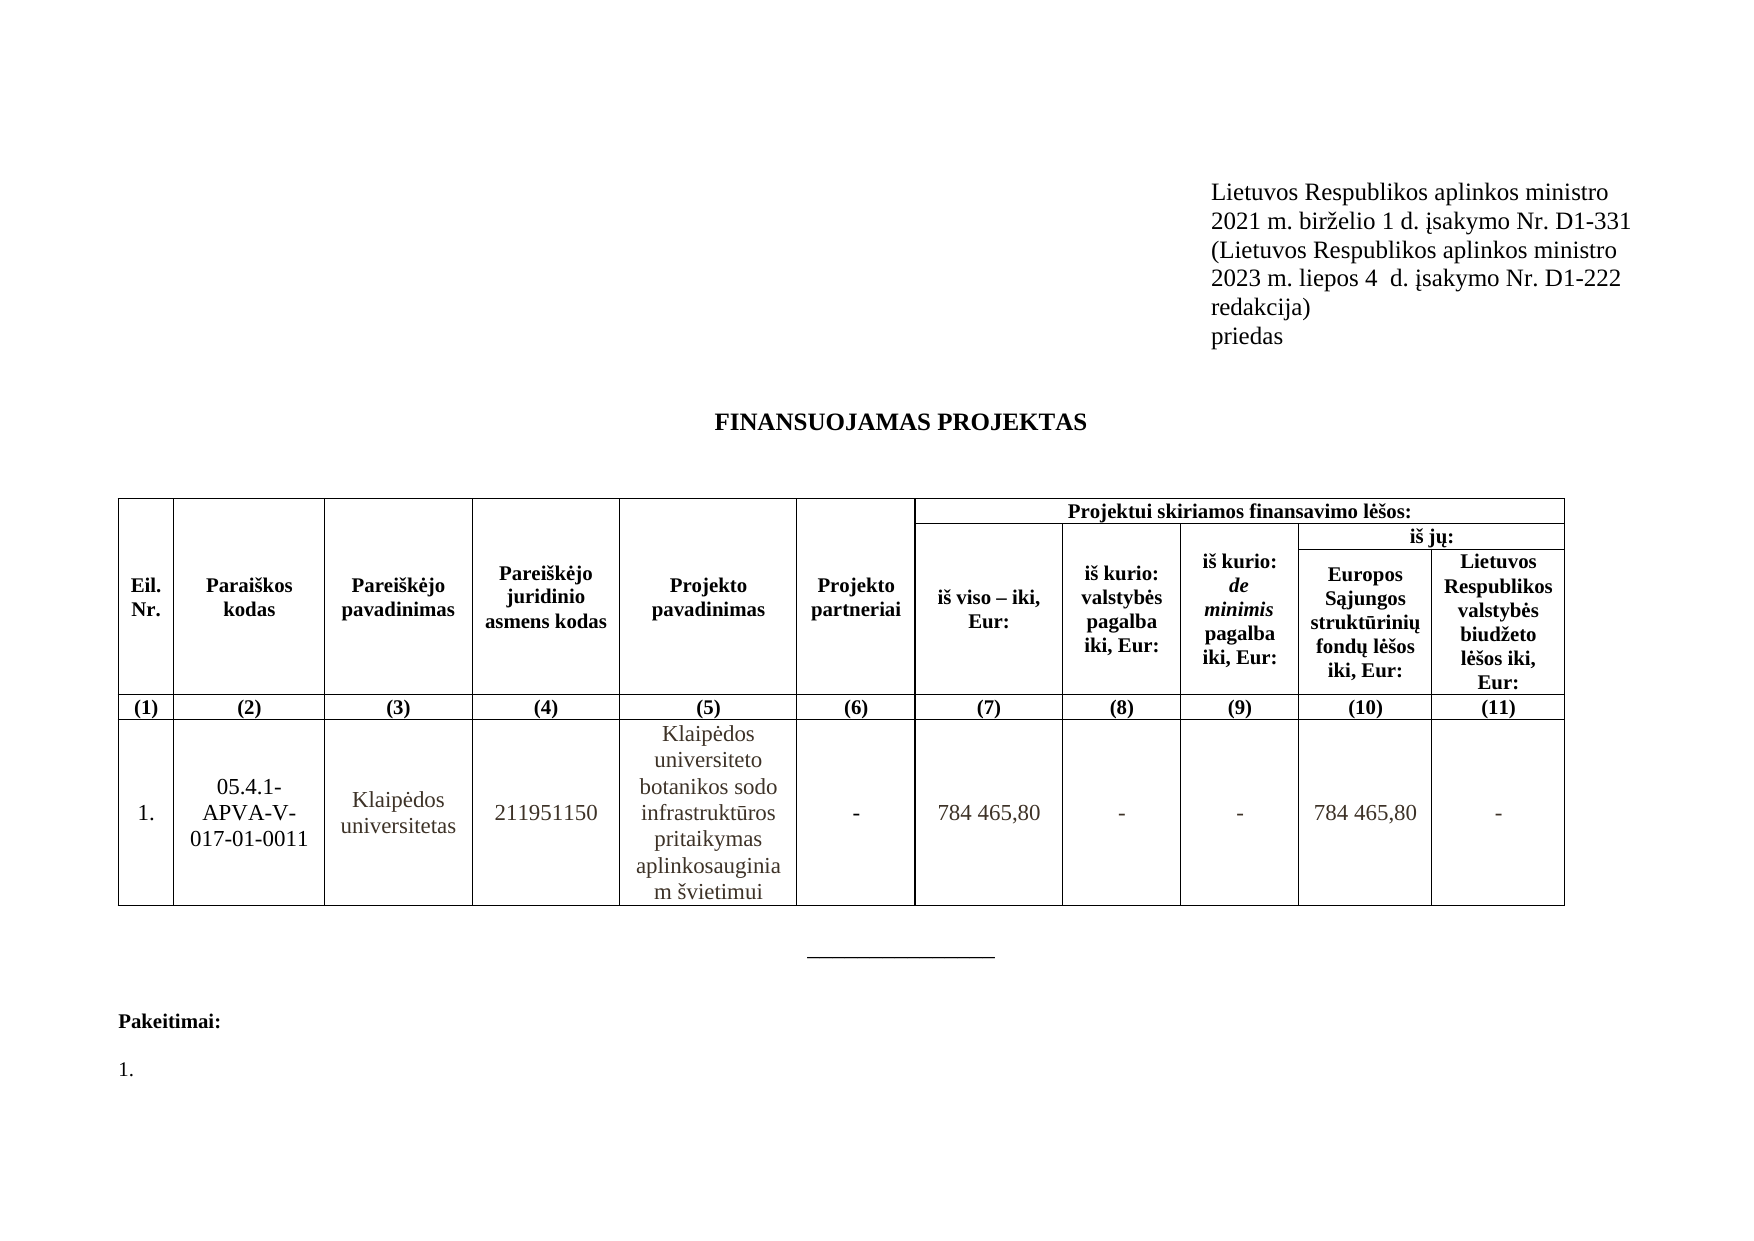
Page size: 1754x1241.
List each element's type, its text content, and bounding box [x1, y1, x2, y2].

table_cell (9) [1181, 695, 1298, 719]
table_cell 784 465,80 [1299, 720, 1431, 904]
table_cell (8) [1063, 695, 1180, 719]
table_cell (3) [325, 695, 472, 719]
table_cell (6) [797, 695, 914, 719]
table_cell (7) [916, 695, 1062, 719]
text (Lietuvos Respublikos aplinkos ministro [1211, 235, 1683, 263]
table_cell (2) [174, 695, 324, 719]
text _______________ [118, 932, 1683, 961]
table_cell iš kurio: de minimis pagalba iki, Eur: [1181, 524, 1298, 694]
table_cell - [1432, 720, 1564, 904]
table_cell 211951150 [473, 720, 619, 904]
text redakcija) [1211, 292, 1683, 321]
table_header Eil. Nr. [119, 499, 173, 694]
table_cell Lietuvos Respublikos valstybės biudžeto lėšos iki, Eur: [1432, 550, 1564, 694]
table_cell (4) [473, 695, 619, 719]
table_cell Klaipėdos universiteto botanikos sodo infrastruktūros pritaikymas aplinkosauginiam švietimui [620, 720, 796, 904]
table_cell iš viso – iki, Eur: [916, 524, 1062, 694]
table_cell - [1063, 720, 1180, 904]
text FINANSUOJAMAS PROJEKTAS [118, 407, 1683, 436]
table_cell 784 465,80 [916, 720, 1062, 904]
table_cell (11) [1432, 695, 1564, 719]
text Lietuvos Respublikos aplinkos ministro [1211, 177, 1683, 206]
table_cell (10) [1299, 695, 1431, 719]
table_cell - [1181, 720, 1298, 904]
table_cell (5) [620, 695, 796, 719]
table_header Projektui skiriamos finansavimo lėšos: [916, 499, 1564, 523]
text priedas [1211, 321, 1683, 350]
table_header Pareiškėjo juridinio asmens kodas [473, 499, 619, 694]
table_header Paraiškos kodas [174, 499, 324, 694]
table_cell Europos Sąjungos struktūrinių fondų lėšos iki, Eur: [1299, 550, 1431, 694]
text Pakeitimai: [118, 1009, 1683, 1033]
table_cell 1. [119, 720, 173, 904]
table_header Pareiškėjo pavadinimas [325, 499, 472, 694]
table_cell 05.4.1-APVA-V-017-01-0011 [174, 720, 324, 904]
table_cell - [797, 720, 914, 904]
table_cell Klaipėdos universitetas [325, 720, 472, 904]
table_header Projekto pavadinimas [620, 499, 796, 694]
table_cell (1) [119, 695, 173, 719]
table_header Projekto partneriai [797, 499, 914, 694]
table_cell iš kurio: valstybės pagalba iki, Eur: [1063, 524, 1180, 694]
table_cell iš jų: [1299, 524, 1564, 548]
text 2021 m. birželio 1 d. įsakymo Nr. D1-331 [1211, 206, 1683, 235]
text 2023 m. liepos 4 d. įsakymo Nr. D1-222 [1211, 263, 1683, 292]
text 1. [118, 1057, 1683, 1081]
